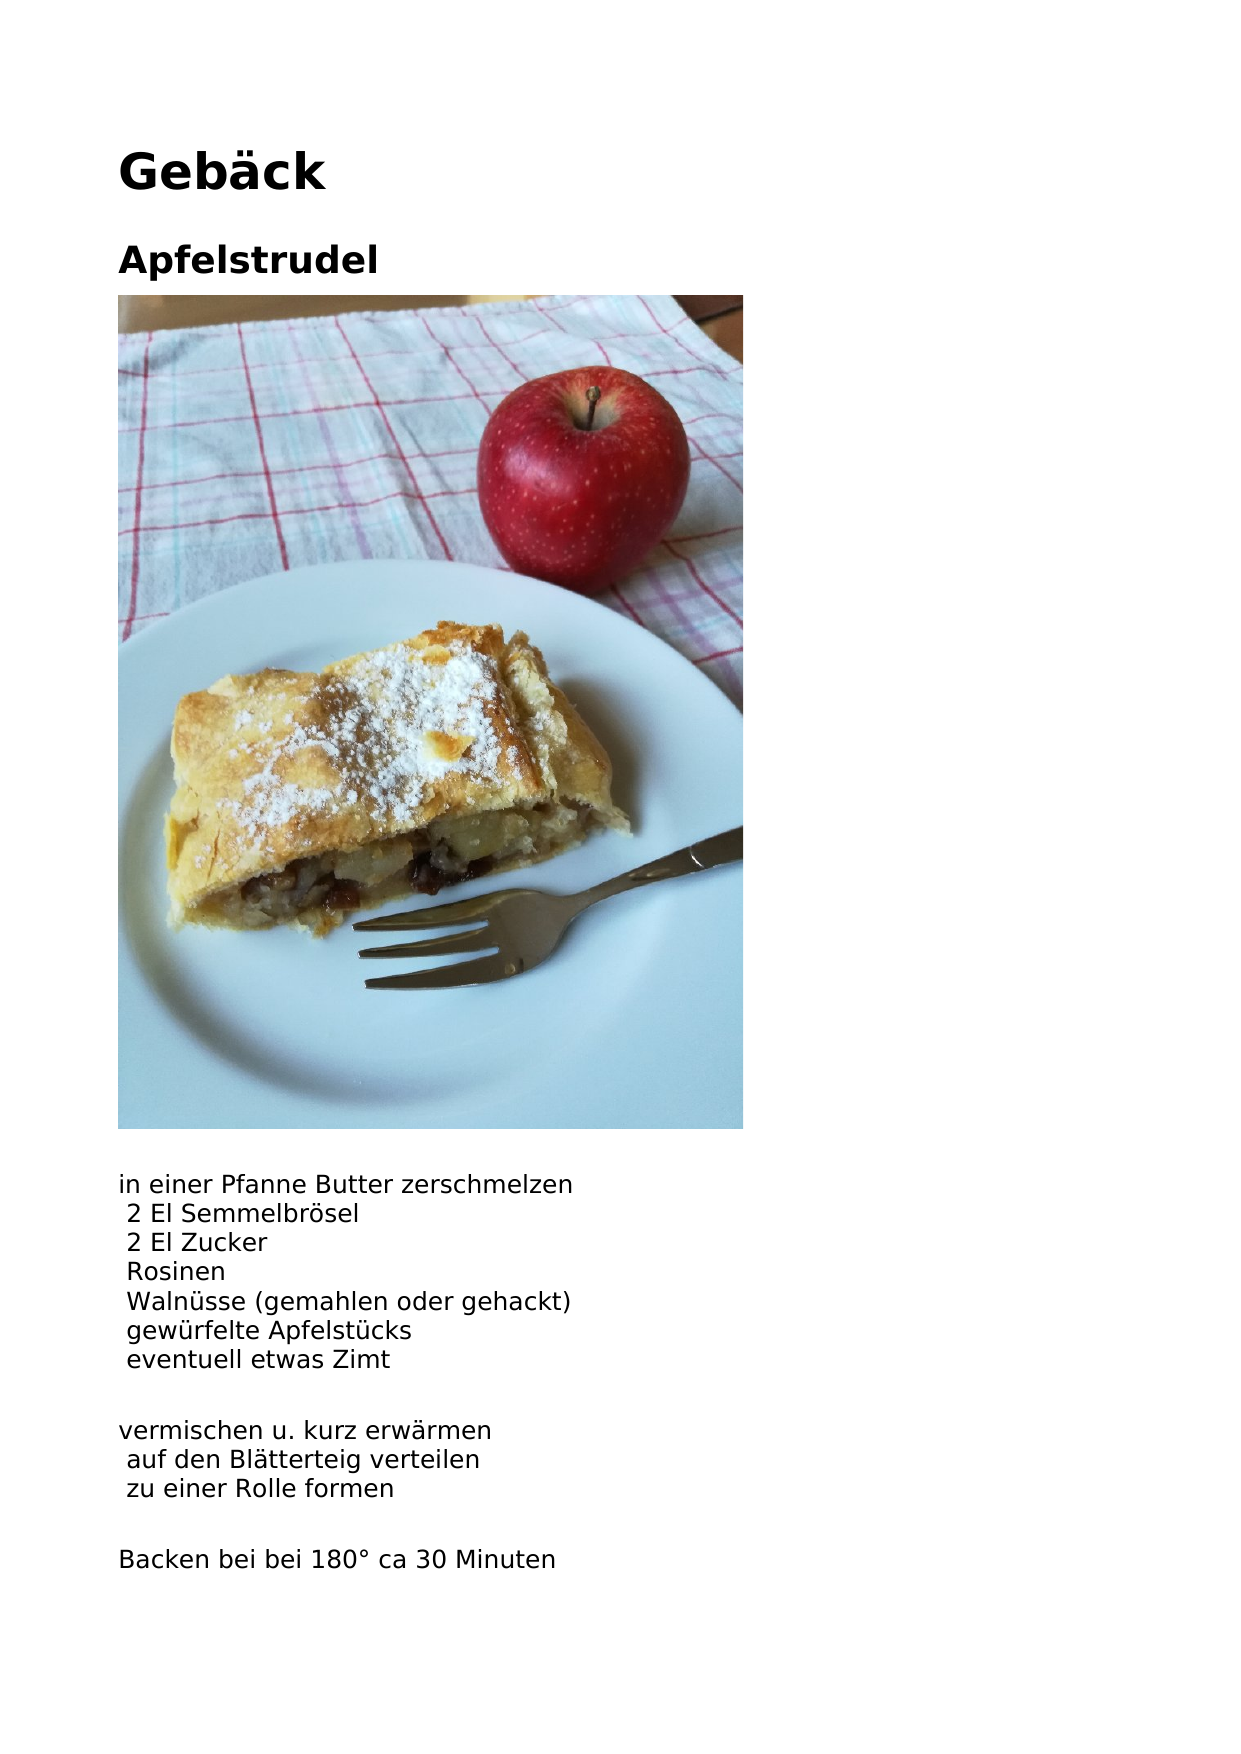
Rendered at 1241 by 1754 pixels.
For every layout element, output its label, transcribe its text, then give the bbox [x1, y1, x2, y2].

text in einer Pfanne Butter zerschmelzen 2 El Semmelbrösel 2 El Zucker Rosinen Walnüsse (gemahlen oder gehackt) gewürfelte Apfelstücks eventuell etwas Zimt [118, 1170, 1122, 1403]
text vermischen u. kurz erwärmen auf den Blätterteig verteilen zu einer Rolle formen [118, 1416, 1122, 1532]
text Backen bei bei 180° ca 30 Minuten [118, 1545, 1122, 1603]
subtitle Apfelstrudel [118, 239, 1122, 282]
subtitle Gebäck [118, 143, 1122, 201]
picture [118, 295, 744, 1129]
